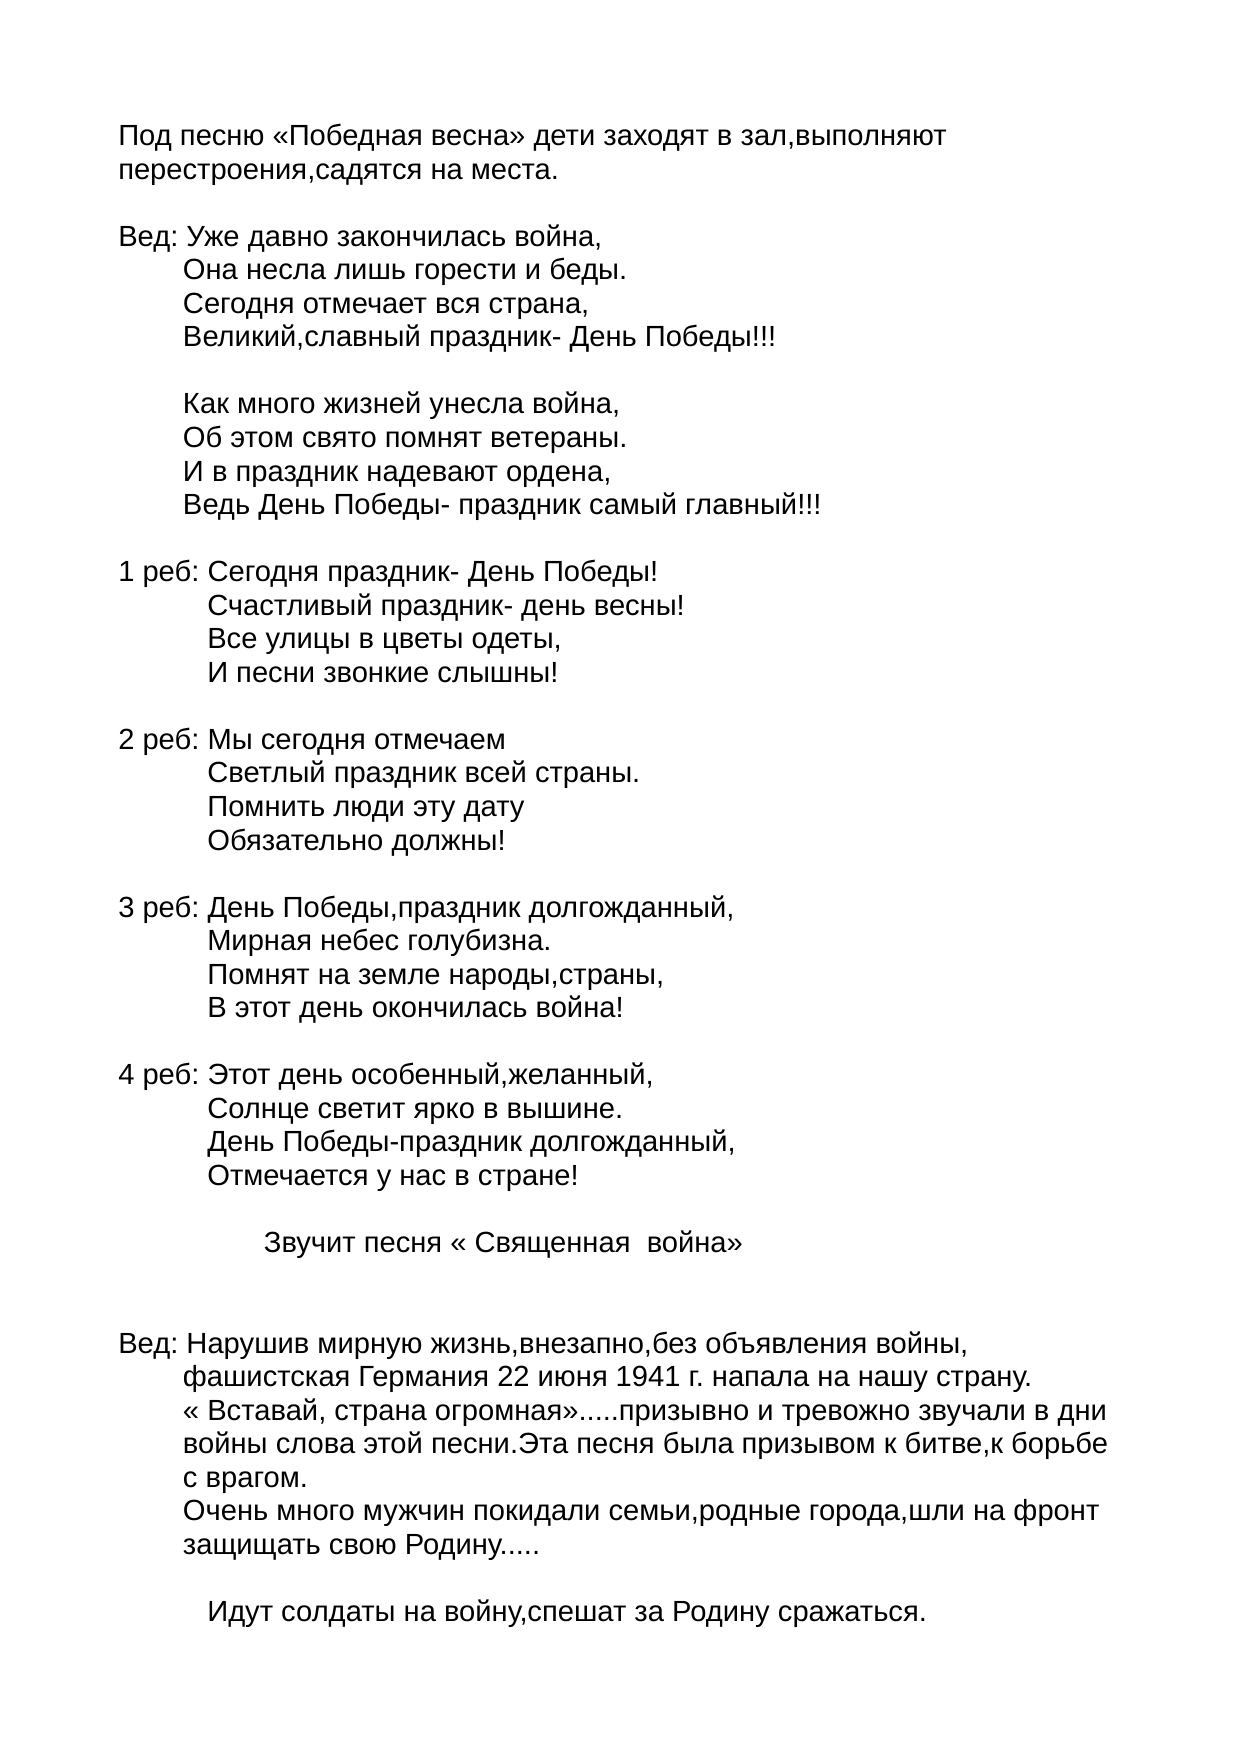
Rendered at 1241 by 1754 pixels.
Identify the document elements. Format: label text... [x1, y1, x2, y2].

text Идут солдаты на войну,спешат за Родину сражаться. [118, 1594, 1122, 1627]
text Вед: Нарушив мирную жизнь,внезапно,без объявления войны, фашистская Германия 22 июня 1941 г. напала на нашу страну. « Вставай, страна огромная».....призывно и тревожно звучали в дни войны слова этой песни.Эта песня была призывом к битве,к борьбе с врагом. Очень много мужчин покидали семьи,родные города,шли на фронт [118, 1292, 1122, 1527]
text Помнить люди эту дату Обязательно должны! 3 реб: День Победы,праздник долгожданный, Мирная небес голубизна. Помнят на земле народы,страны, В этот день окончилась война! 4 реб: Этот день особенный,желанный, Солнце светит ярко в вышине. День Победы-праздник долгожданный, Отмечается у нас в стране! Звучит песня « Священная война» [118, 789, 1122, 1292]
text Под песню «Победная весна» дети заходят в зал,выполняют перестроения,садятся на места. Вед: Уже давно закончилась война, Она несла лишь горести и беды. Сегодня отмечает вся страна, Великий,славный праздник- День Победы!!! Как много жизней унесла война, Об этом свято помнят ветераны. И в праздник надевают ордена, Ведь День Победы- праздник самый главный!!! 1 реб: Сегодня праздник- День Победы! Счастливый праздник- день весны! Все улицы в цветы одеты, И песни звонкие слышны! 2 реб: Мы сегодня отмечаем Светлый праздник всей страны. [118, 118, 1122, 789]
text защищать свою Родину..... [118, 1527, 1122, 1560]
